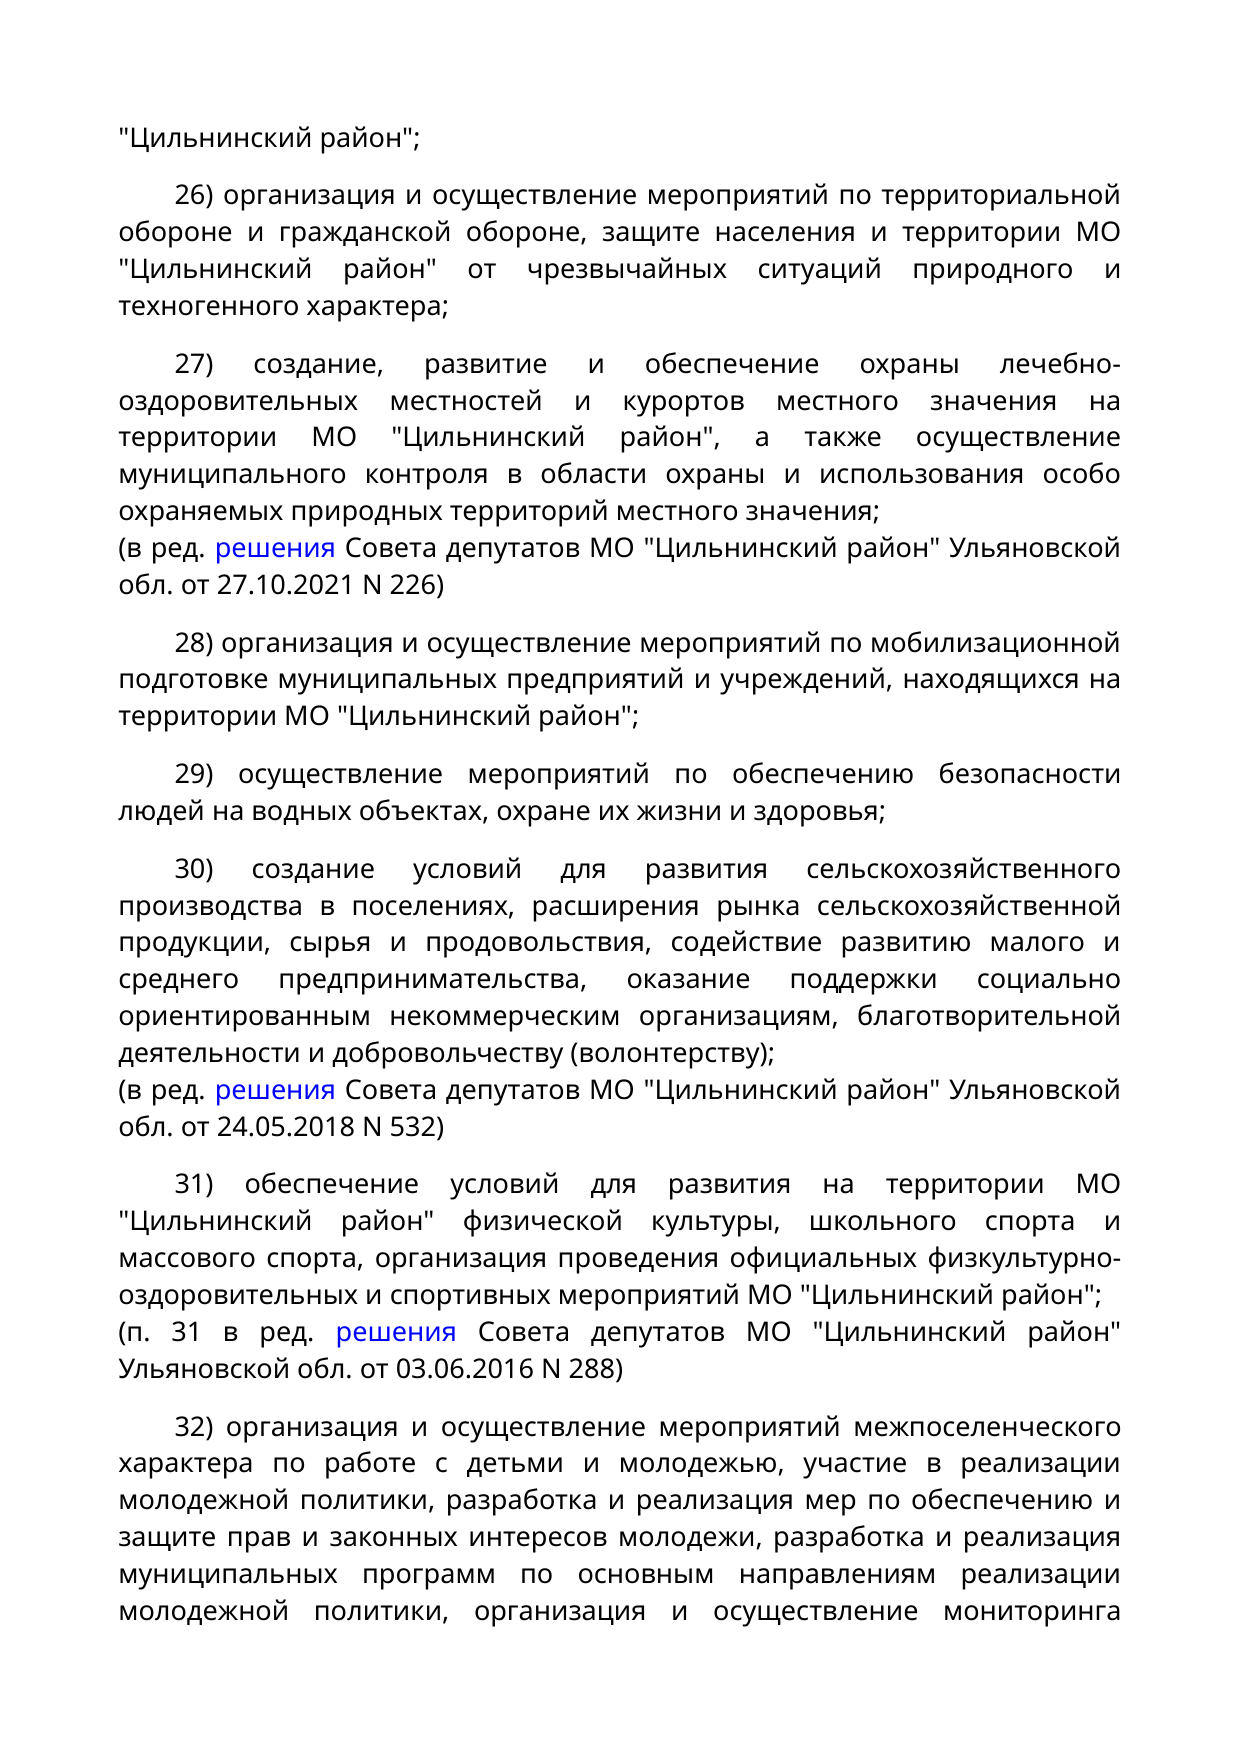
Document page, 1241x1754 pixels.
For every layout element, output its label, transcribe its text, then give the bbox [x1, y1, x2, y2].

text "Цильнинский район"; [118, 118, 1122, 155]
text 28) организация и осуществление мероприятий по мобилизационной подготовке муниципальных предприятий и учреждений, находящихся на территории МО "Цильнинский район"; [118, 623, 1122, 734]
text 29) осуществление мероприятий по обеспечению безопасности людей на водных объектах, охране их жизни и здоровья; [118, 754, 1122, 828]
text 31) обеспечение условий для развития на территории МО "Цильнинский район" физической культуры, школьного спорта и массового спорта, организация проведения официальных физкультурно-оздоровительных и спортивных мероприятий МО "Цильнинский район"; [118, 1165, 1122, 1312]
text (п. 31 в ред. решения Совета депутатов МО "Цильнинский район" Ульяновской обл. от 03.06.2016 N 288) [118, 1312, 1122, 1386]
text 30) создание условий для развития сельскохозяйственного производства в поселениях, расширения рынка сельскохозяйственной продукции, сырья и продовольствия, содействие развитию малого и среднего предпринимательства, оказание поддержки социально ориентированным некоммерческим организациям, благотворительной деятельности и добровольчеству (волонтерству); [118, 849, 1122, 1070]
text 26) организация и осуществление мероприятий по территориальной обороне и гражданской обороне, защите населения и территории МО "Цильнинский район" от чрезвычайных ситуаций природного и техногенного характера; [118, 176, 1122, 323]
text (в ред. решения Совета депутатов МО "Цильнинский район" Ульяновской обл. от 24.05.2018 N 532) [118, 1070, 1122, 1144]
text 32) организация и осуществление мероприятий межпоселенческого характера по работе с детьми и молодежью, участие в реализации молодежной политики, разработка и реализация мер по обеспечению и защите прав и законных интересов молодежи, разработка и реализация муниципальных программ по основным направлениям реализации молодежной политики, организация и осуществление мониторинга [118, 1407, 1122, 1628]
text (в ред. решения Совета депутатов МО "Цильнинский район" Ульяновской обл. от 27.10.2021 N 226) [118, 528, 1122, 602]
text 27) создание, развитие и обеспечение охраны лечебно-оздоровительных местностей и курортов местного значения на территории МО "Цильнинский район", а также осуществление муниципального контроля в области охраны и использования особо охраняемых природных территорий местного значения; [118, 344, 1122, 528]
